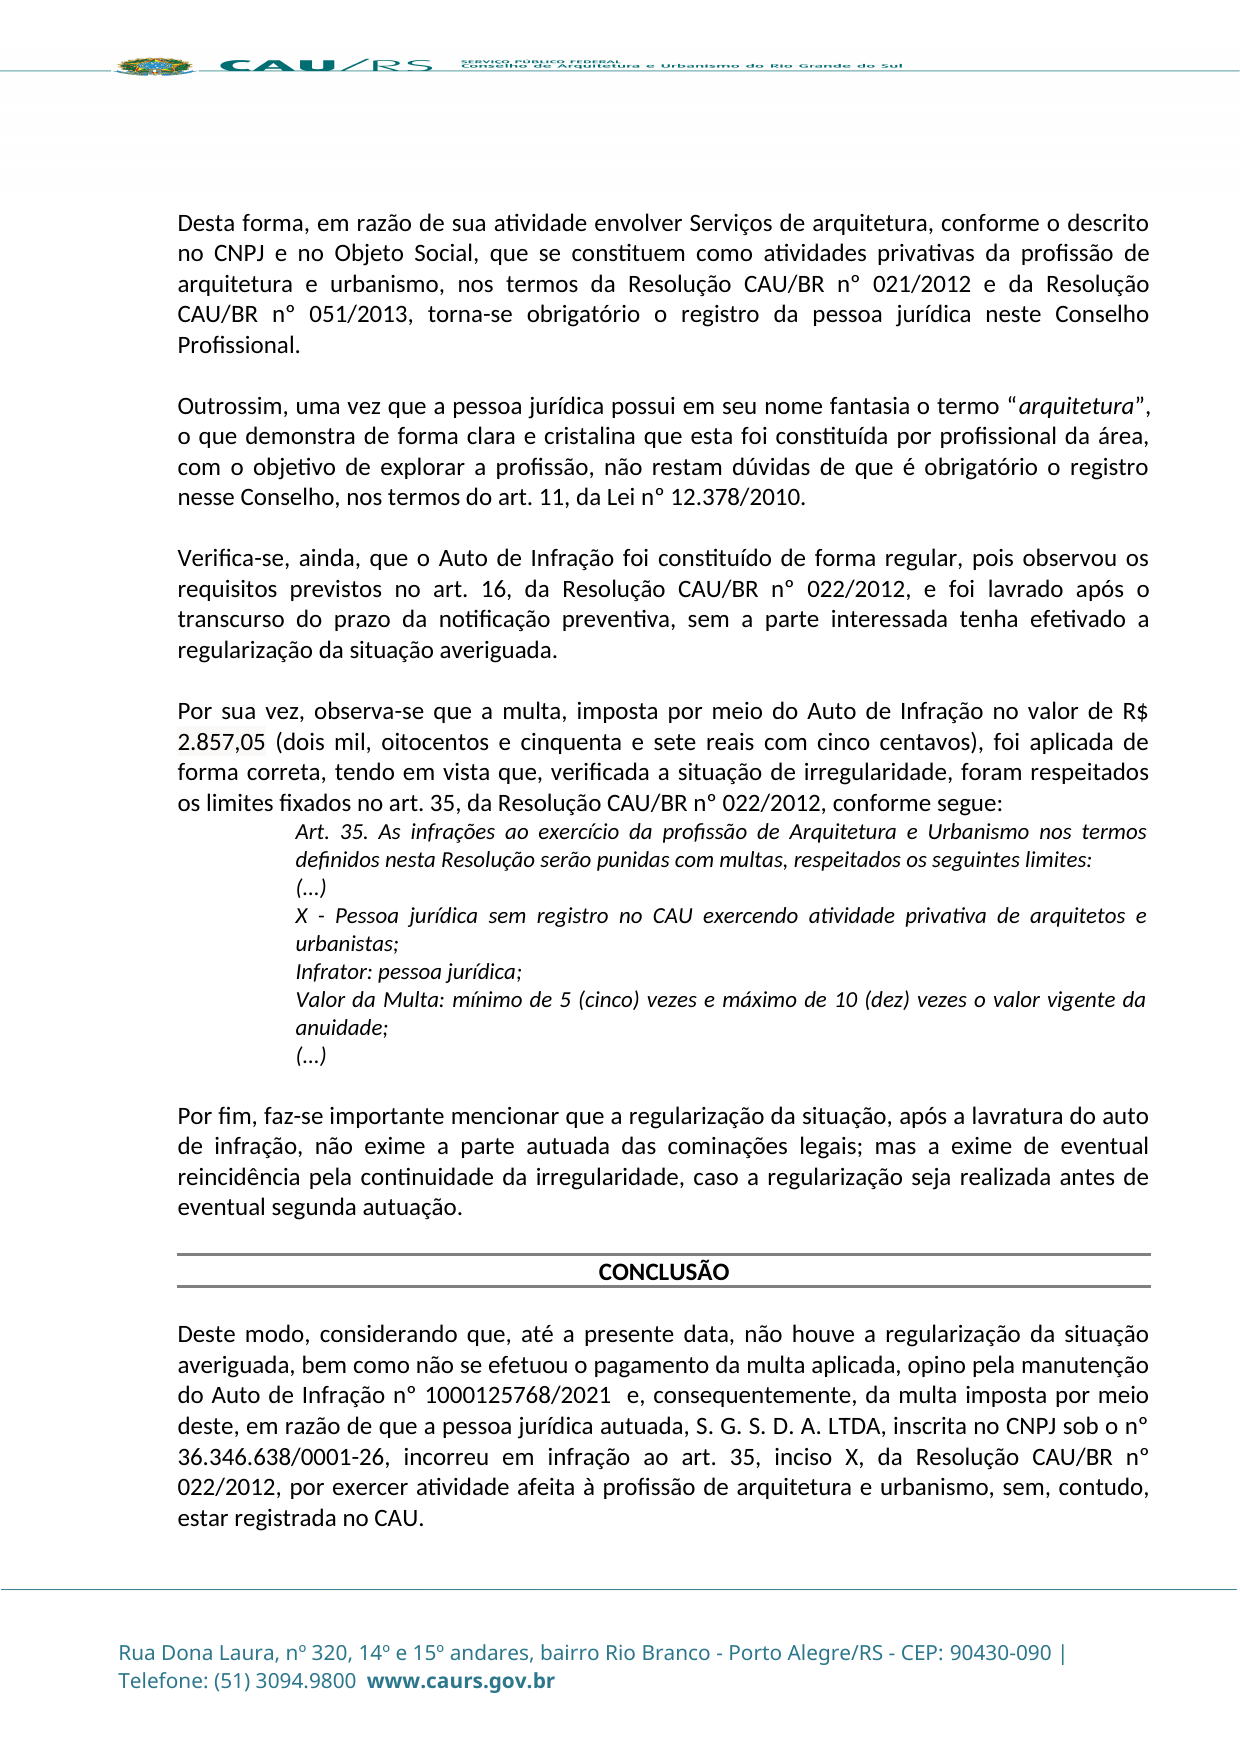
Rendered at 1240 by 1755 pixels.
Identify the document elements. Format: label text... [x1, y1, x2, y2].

text Por fim, faz-se importante mencionar que a regularização da situação, após a lavratura do auto de infração, não exime a parte autuada das cominações legais; mas a exime de eventual reincidência pela continuidade da irregularidade, caso a regularização seja realizada antes de eventual segunda autuação. [177, 1100, 1151, 1222]
text (...) [295, 873, 1151, 901]
text Deste modo, considerando que, até a presente data, não houve a regularização da situação averiguada, bem como não se efetuou o pagamento da multa aplicada, opino pela manutenção do Auto de Infração nº 1000125768/2021 e, consequentemente, da multa imposta por meio deste, em razão de que a pessoa jurídica autuada, S. G. S. D. A. LTDA, inscrita no CNPJ sob o nº 36.346.638/0001-26, incorreu em infração ao art. 35, inciso X, da Resolução CAU/BR nº 022/2012, por exercer atividade afeita à profissão de arquitetura e urbanismo, sem, contudo, estar registrada no CAU. [177, 1319, 1151, 1532]
text X - Pessoa jurídica sem registro no CAU exercendo atividade privativa de arquitetos e urbanistas; [295, 901, 1151, 957]
text Por sua vez, observa-se que a multa, imposta por meio do Auto de Infração no valor de R$ 2.857,05 (dois mil, oitocentos e cinquenta e sete reais com cinco centavos), foi aplicada de forma correta, tendo em vista que, verificada a situação de irregularidade, foram respeitados os limites fixados no art. 35, da Resolução CAU/BR nº 022/2012, conforme segue: [177, 695, 1151, 817]
text Outrossim, uma vez que a pessoa jurídica possui em seu nome fantasia o termo “arquitetura”, o que demonstra de forma clara e cristalina que esta foi constituída por profissional da área, com o objetivo de explorar a profissão, não restam dúvidas de que é obrigatório o registro nesse Conselho, nos termos do art. 11, da Lei nº 12.378/2010. [177, 390, 1151, 512]
text (...) [295, 1041, 1151, 1069]
text Art. 35. As infrações ao exercício da profissão de Arquitetura e Urbanismo nos termos definidos nesta Resolução serão punidas com multas, respeitados os seguintes limites: [295, 817, 1151, 873]
text Desta forma, em razão de sua atividade envolver Serviços de arquitetura, conforme o descrito no CNPJ e no Objeto Social, que se constituem como atividades privativas da profissão de arquitetura e urbanismo, nos termos da Resolução CAU/BR nº 021/2012 e da Resolução CAU/BR nº 051/2013, torna-se obrigatório o registro da pessoa jurídica neste Conselho Profissional. [177, 207, 1151, 359]
text Verifica-se, ainda, que o Auto de Infração foi constituído de forma regular, pois observou os requisitos previstos no art. 16, da Resolução CAU/BR nº 022/2012, e foi lavrado após o transcurso do prazo da notificação preventiva, sem a parte interessada tenha efetivado a regularização da situação averiguada. [177, 542, 1151, 664]
text Infrator: pessoa jurídica; [295, 957, 1151, 985]
text Valor da Multa: mínimo de 5 (cinco) vezes e máximo de 10 (dez) vezes o valor vigente da anuidade; [295, 985, 1151, 1041]
table_header CONCLUSÃO [177, 1256, 1151, 1285]
